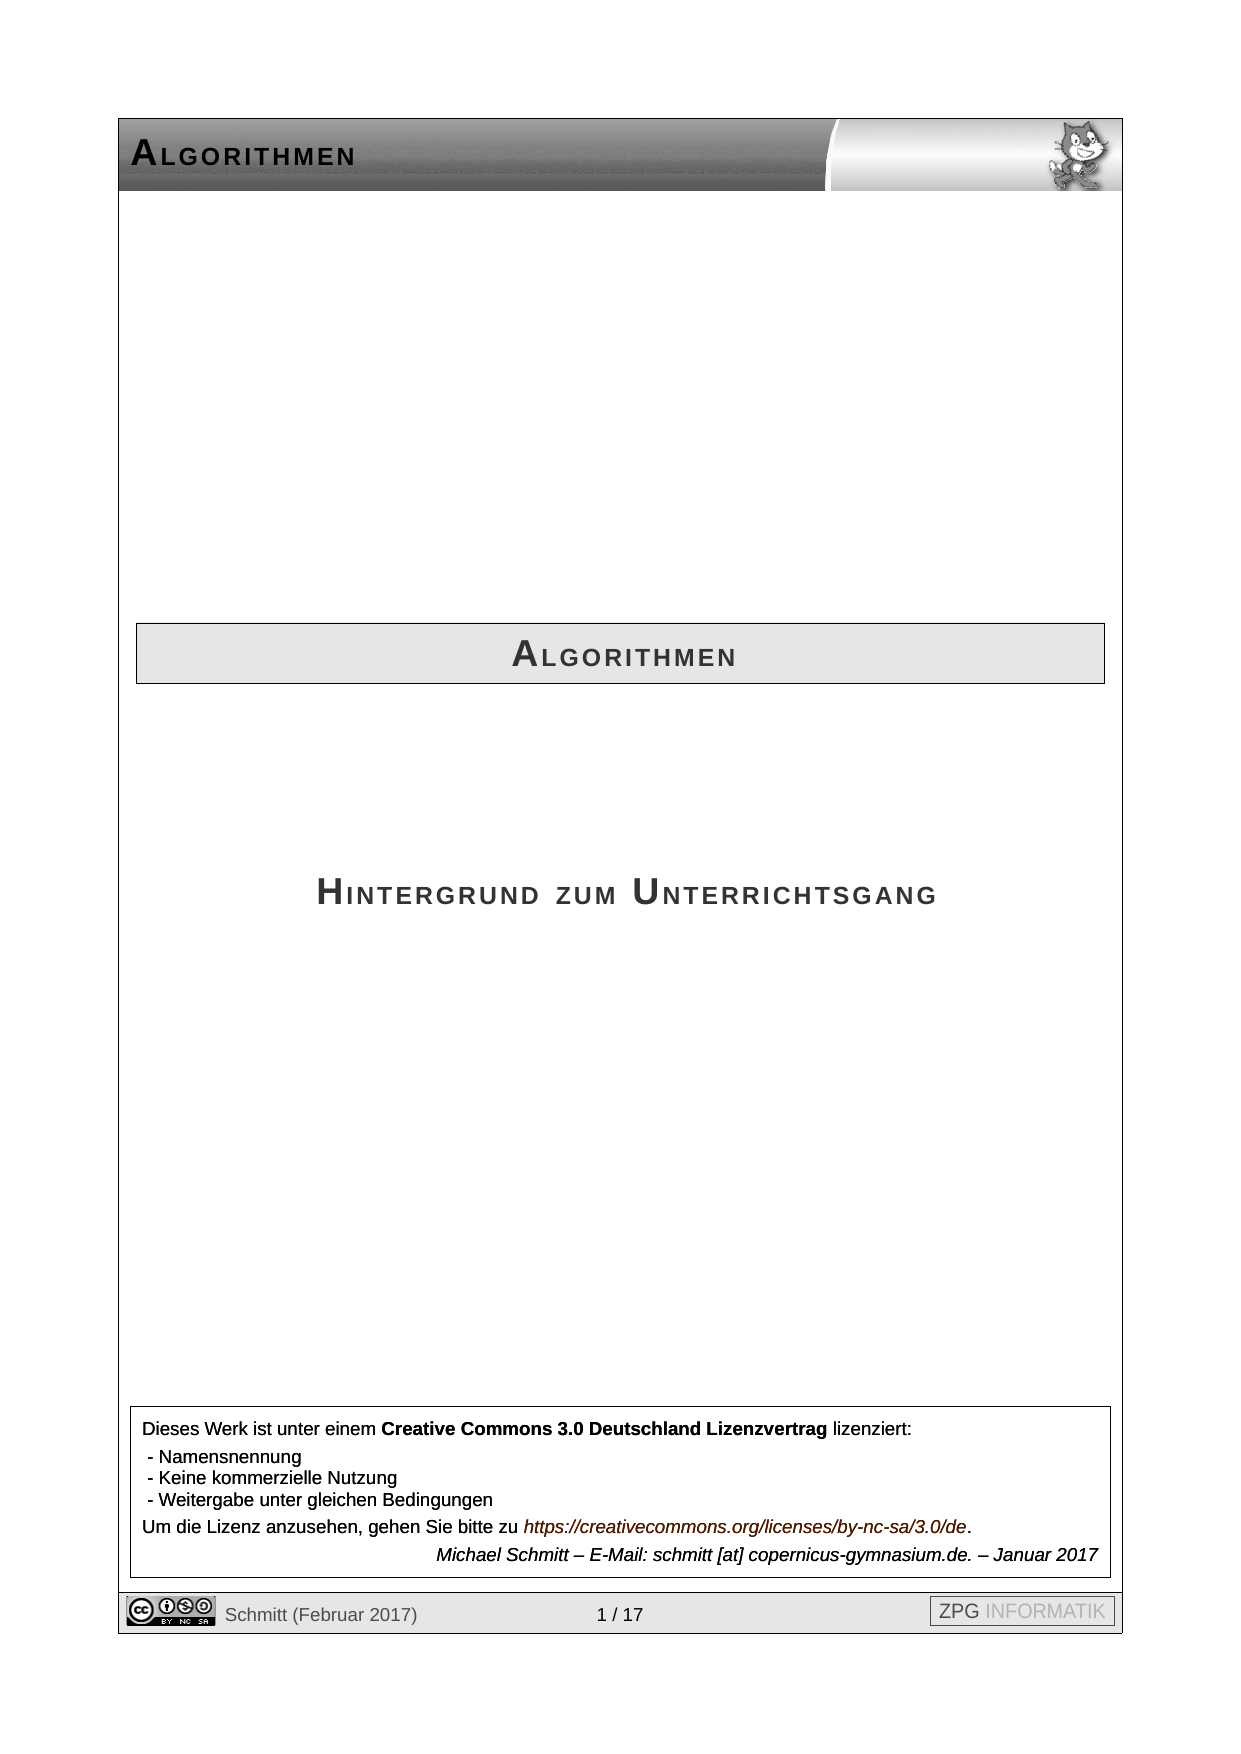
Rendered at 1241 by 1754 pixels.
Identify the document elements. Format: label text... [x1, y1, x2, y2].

picture [126, 1596, 216, 1626]
text Algorithmen [137, 624, 1104, 683]
picture [119, 119, 1122, 191]
text Hintergrund zum Unterrichtsgang [124, 869, 1122, 912]
